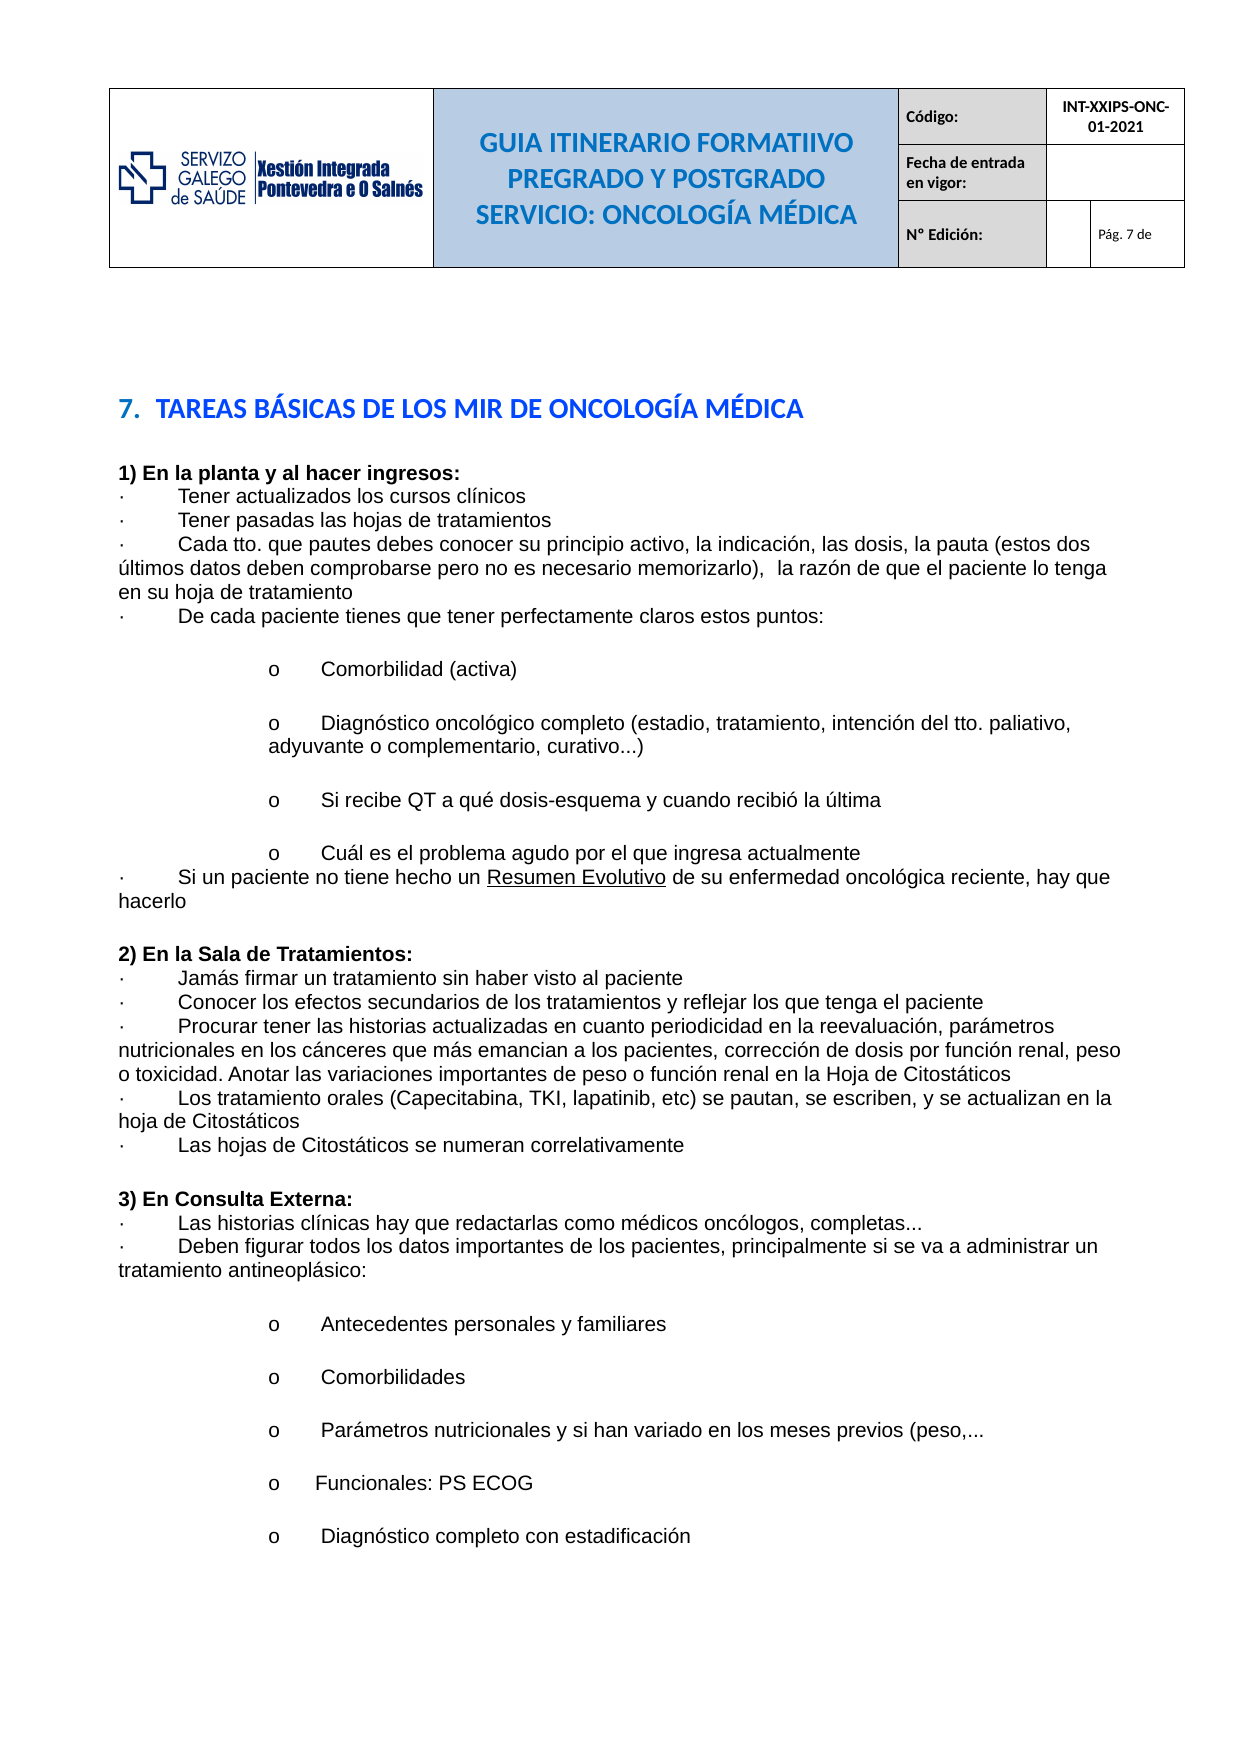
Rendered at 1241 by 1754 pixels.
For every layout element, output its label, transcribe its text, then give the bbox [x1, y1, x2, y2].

text o Comorbilidad (activa) [268, 657, 1122, 681]
text 2) En la Sala de Tratamientos: [118, 942, 1122, 966]
text o Diagnóstico completo con estadificación [268, 1524, 1122, 1548]
text · De cada paciente tienes que tener perfectamente claros estos puntos: [118, 604, 1122, 628]
text o Parámetros nutricionales y si han variado en los meses previos (peso,... [268, 1418, 1122, 1442]
text · Conocer los efectos secundarios de los tratamientos y reflejar los que tenga el paciente [118, 989, 1122, 1013]
text · Cada tto. que pautes debes conocer su principio activo, la indicación, las dosis, la pauta (estos dos últimos datos deben comprobarse pero no es necesario memorizarlo), la razón de que el paciente lo tenga en su hoja de tratamiento [118, 532, 1122, 604]
text o Cuál es el problema agudo por el que ingresa actualmente [268, 841, 1122, 864]
text 3) En Consulta Externa: [118, 1186, 1122, 1210]
text · Los tratamiento orales (Capecitabina, TKI, lapatinib, etc) se pautan, se escriben, y se actualizan en la hoja de Citostáticos [118, 1085, 1122, 1133]
text · Procurar tener las historias actualizadas en cuanto periodicidad en la reevaluación, parámetros nutricionales en los cánceres que más emancian a los pacientes, corrección de dosis por función renal, peso o toxicidad. Anotar las variaciones importantes de peso o función renal en la Hoja de Citostáticos [118, 1013, 1122, 1085]
text · Las hojas de Citostáticos se numeran correlativamente [118, 1133, 1122, 1157]
picture [118, 151, 425, 205]
list TAREAS BÁSICAS DE LOS MIR DE ONCOLOGÍA MÉDICA [118, 390, 1122, 426]
text · Deben figurar todos los datos importantes de los pacientes, principalmente si se va a administrar un tratamiento antineoplásico: [118, 1234, 1122, 1282]
text o Comorbilidades [268, 1364, 1122, 1388]
text · Jamás firmar un tratamiento sin haber visto al paciente [118, 966, 1122, 989]
text · Tener pasadas las hojas de tratamientos [118, 508, 1122, 532]
text o Antecedentes personales y familiares [268, 1311, 1122, 1335]
text o Si recibe QT a qué dosis-esquema y cuando recibió la última [268, 787, 1122, 811]
text · Si un paciente no tiene hecho un Resumen Evolutivo de su enfermedad oncológica reciente, hay que hacerlo [118, 864, 1122, 912]
text 1) En la planta y al hacer ingresos: [118, 460, 1122, 484]
text o Diagnóstico oncológico completo (estadio, tratamiento, intención del tto. paliativo, adyuvante o complementario, curativo...) [268, 710, 1122, 758]
text o Funcionales: PS ECOG [268, 1471, 1122, 1495]
text · Tener actualizados los cursos clínicos [118, 484, 1122, 508]
text · Las historias clínicas hay que redactarlas como médicos oncólogos, completas... [118, 1210, 1122, 1234]
